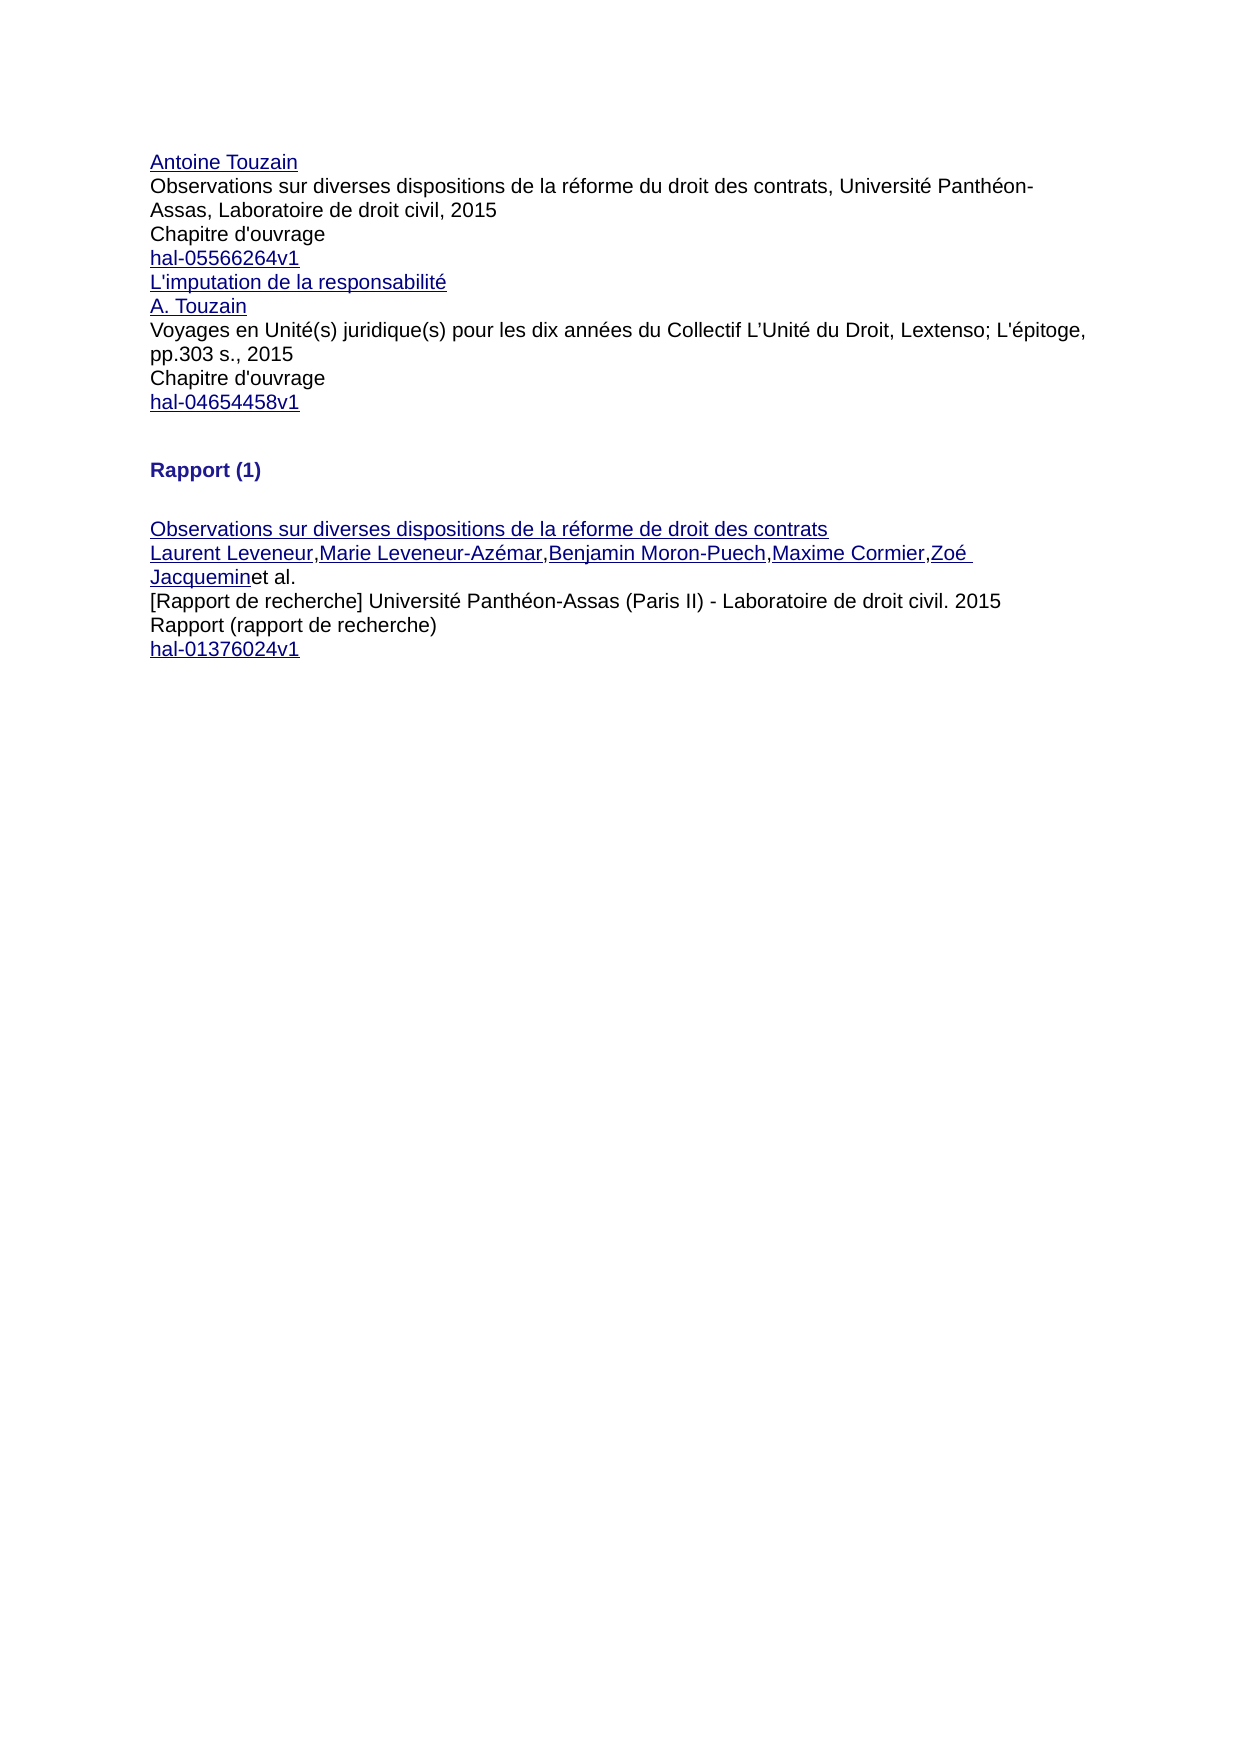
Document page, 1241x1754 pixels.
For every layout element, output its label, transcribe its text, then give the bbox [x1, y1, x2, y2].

table_cell Antoine Touzain Observations sur diverses dispositions de la réforme du droit des contrats, Université Panthéon-Assas, Laboratoire de droit civil, 2015 Chapitre d'ouvrage hal-05566264v1 [150, 150, 1090, 270]
table_cell L'imputation de la responsabilité A. Touzain Voyages en Unité(s) juridique(s) pour les dix années du Collectif L’Unité du Droit, Lextenso; L'épitoge, pp.303 s., 2015 Chapitre d'ouvrage hal-04654458v1 [150, 270, 1090, 413]
subtitle Rapport (1) [150, 458, 1090, 482]
table_header Observations sur diverses dispositions de la réforme de droit des contrats Laurent Leveneur,Marie Leveneur-Azémar,Benjamin Moron-Puech,Maxime Cormier,Zoé Jacqueminet al. [Rapport de recherche] Université Panthéon-Assas (Paris II) - Laboratoire de droit civil. 2015 Rapport (rapport de recherche) hal-01376024v1 [150, 517, 1090, 660]
